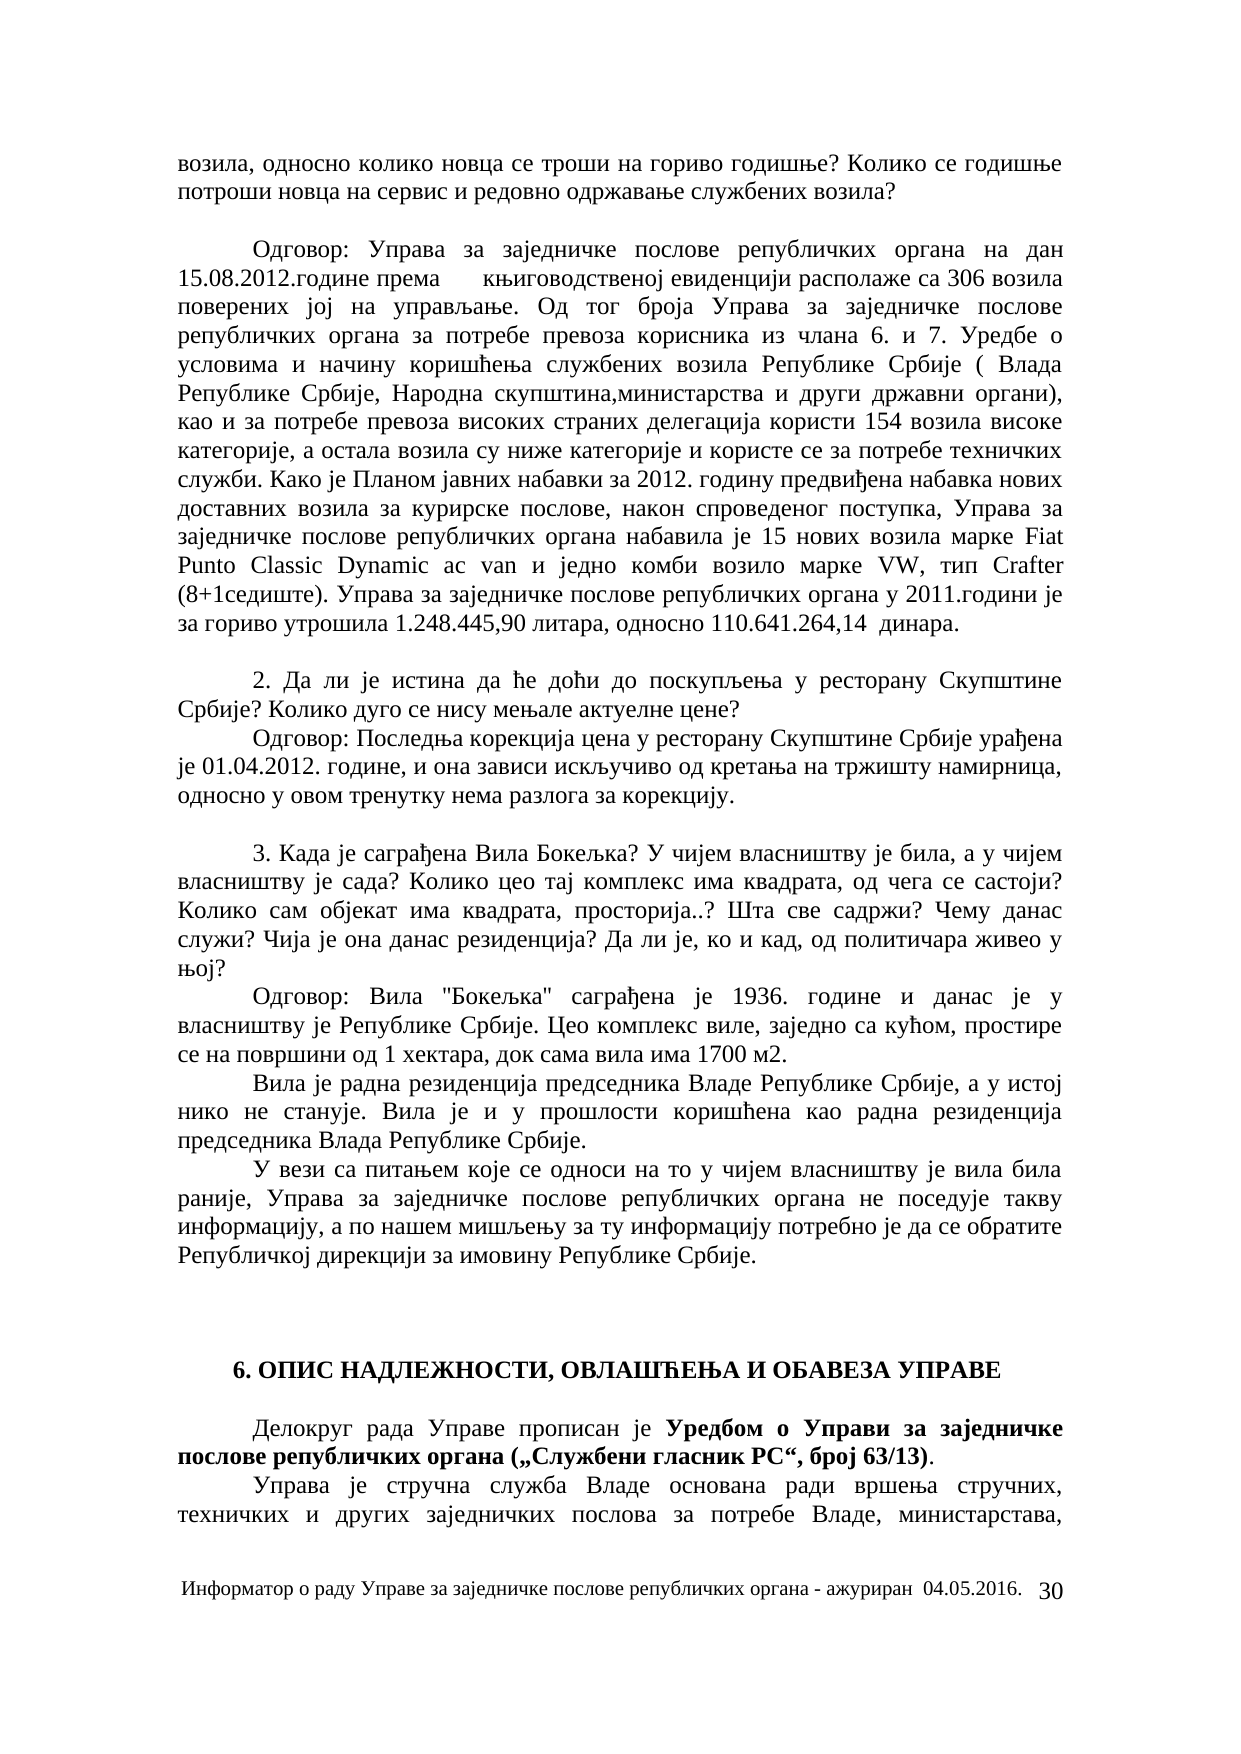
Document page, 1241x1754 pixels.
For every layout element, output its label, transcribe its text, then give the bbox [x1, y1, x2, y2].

text 2. Да ли је истина да ће доћи до поскупљења у ресторану Скупштине Србије? Колико дуго се нису мењале актуелне цене? [177, 665, 1063, 723]
text Одговор: Вила ''Бокељка'' саграђена је 1936. године и данас је у власништву је Републике Србије. Цео комплекс виле, заједно са кућом, простире се на површини од 1 хектара, док сама вила има 1700 м2. [177, 981, 1063, 1068]
text Одговор: Последња корекција цена у ресторану Скупштине Србије урађена је 01.04.2012. године, и она зависи искључиво од кретања на тржишту намирница, односно у овом тренутку нема разлога за корекцију. [177, 723, 1063, 809]
text 6. ОПИС НАДЛЕЖНОСТИ, ОВЛАШЋЕЊА И ОБАВЕЗА УПРАВЕ [177, 1355, 1063, 1384]
text Вила је радна резиденција председника Владе Републике Србије, а у истој нико не станује. Вила је и у прошлости коришћена као радна резиденција председника Влада Републике Србије. [177, 1068, 1063, 1154]
text Управа је стручна служба Владе основана ради вршења стручних, техничких и других заједничких послова за потребе Владе, министарстава, [177, 1470, 1063, 1528]
text Делокруг рада Управе прописан је Уредбом о Управи за заједничке послове републичких органа („Службени гласник РС“, број 63/13). [177, 1413, 1063, 1470]
text Одговор: Управа за заједничке послове републичких органа на дан 15.08.2012.године према књиговодственој евиденцији располаже са 306 возила поверених јој на управљање. Од тог броја Управа за заједничке послове републичких органа за потребе превоза корисника из члана 6. и 7. Уредбе о условима и начину коришћења службених возила Републике Србије ( Влада Републике Србије, Народна скупштина,министарства и други државни органи), као и за потребе превоза високих страних делегација користи 154 возила високе категорије, а остала возила су ниже категорије и користе се за потребе техничких служби. Како је Планом јавних набавки за 2012. годину предвиђена набавка нових доставних возила за курирске послове, након спроведеног поступка, Управа за заједничке послове републичких органа набавила је 15 нових возила марке Fiat Punto Classic Dynamic ac van и једно комби возило марке VW, тип Crafter (8+1седиште). Управа за заједничке послове републичких органа у 2011.години је за гориво утрошила 1.248.445,90 литара, односно 110.641.264,14 динара. [177, 234, 1063, 636]
text У вези са питањем које се односи на то у чијем власништву је вила била раније, Управа за заједничке послове републичких органа не поседује такву информацију, а по нашем мишљењу за ту информацију потребно је да се обратите Републичкој дирекцији за имовину Републике Србије. [177, 1154, 1063, 1269]
text возила, односно колико новца се троши на гориво годишње? Колико се годишње потроши новца на сервис и редовно одржавање службених возила? [177, 148, 1063, 205]
text 3. Када је саграђена Вила Бокељка? У чијем власништву је била, а у чијем власништву је сада? Колико цео тај комплекс има квадрата, од чега се састоји? Колико сам објекат има квадрата, просторија..? Шта све садржи? Чему данас служи? Чија је она данас резиденција? Да ли је, ко и кад, од политичара живео у њој? [177, 838, 1063, 981]
